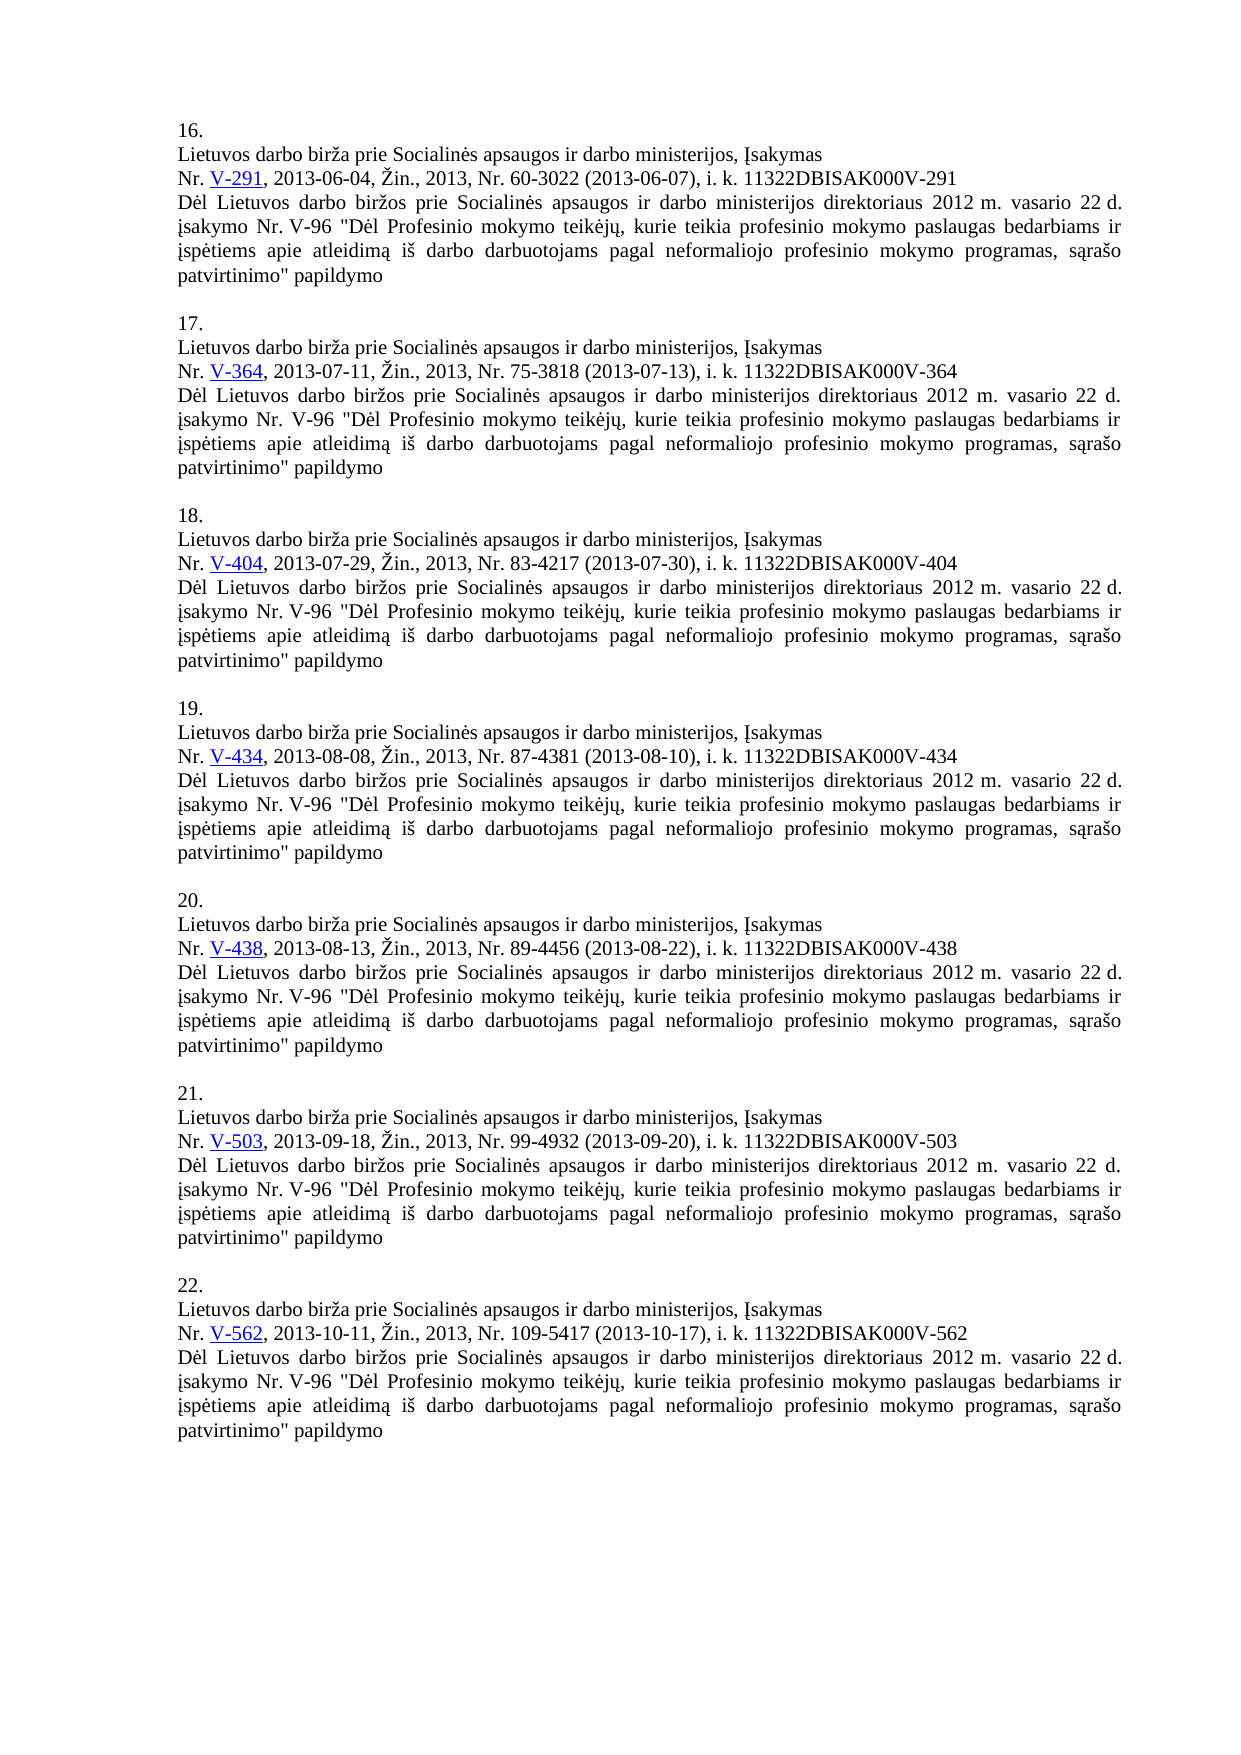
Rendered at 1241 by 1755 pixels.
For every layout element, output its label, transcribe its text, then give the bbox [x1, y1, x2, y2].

text Lietuvos darbo birža prie Socialinės apsaugos ir darbo ministerijos, Įsakymas [177, 912, 1122, 936]
text 20. [177, 888, 1122, 912]
text Lietuvos darbo birža prie Socialinės apsaugos ir darbo ministerijos, Įsakymas [177, 1105, 1122, 1129]
text Dėl Lietuvos darbo biržos prie Socialinės apsaugos ir darbo ministerijos direktoriaus 2012 m. vasario 22 d. įsakymo Nr. V-96 "Dėl Profesinio mokymo teikėjų, kurie teikia profesinio mokymo paslaugas bedarbiams ir įspėtiems apie atleidimą iš darbo darbuotojams pagal neformaliojo profesinio mokymo programas, sąrašo patvirtinimo" papildymo [177, 190, 1122, 287]
text Dėl Lietuvos darbo biržos prie Socialinės apsaugos ir darbo ministerijos direktoriaus 2012 m. vasario 22 d. įsakymo Nr. V-96 "Dėl Profesinio mokymo teikėjų, kurie teikia profesinio mokymo paslaugas bedarbiams ir įspėtiems apie atleidimą iš darbo darbuotojams pagal neformaliojo profesinio mokymo programas, sąrašo patvirtinimo" papildymo [177, 383, 1122, 479]
text Nr. V-503, 2013-09-18, Žin., 2013, Nr. 99-4932 (2013-09-20), i. k. 11322DBISAK000V-503 [177, 1129, 1122, 1153]
text Dėl Lietuvos darbo biržos prie Socialinės apsaugos ir darbo ministerijos direktoriaus 2012 m. vasario 22 d. įsakymo Nr. V-96 "Dėl Profesinio mokymo teikėjų, kurie teikia profesinio mokymo paslaugas bedarbiams ir įspėtiems apie atleidimą iš darbo darbuotojams pagal neformaliojo profesinio mokymo programas, sąrašo patvirtinimo" papildymo [177, 1153, 1122, 1249]
text 21. [177, 1081, 1122, 1105]
text 16. [177, 118, 1122, 142]
text Dėl Lietuvos darbo biržos prie Socialinės apsaugos ir darbo ministerijos direktoriaus 2012 m. vasario 22 d. įsakymo Nr. V-96 "Dėl Profesinio mokymo teikėjų, kurie teikia profesinio mokymo paslaugas bedarbiams ir įspėtiems apie atleidimą iš darbo darbuotojams pagal neformaliojo profesinio mokymo programas, sąrašo patvirtinimo" papildymo [177, 960, 1122, 1057]
text Lietuvos darbo birža prie Socialinės apsaugos ir darbo ministerijos, Įsakymas [177, 335, 1122, 359]
text Nr. V-434, 2013-08-08, Žin., 2013, Nr. 87-4381 (2013-08-10), i. k. 11322DBISAK000V-434 [177, 744, 1122, 768]
text 22. [177, 1273, 1122, 1297]
text Nr. V-404, 2013-07-29, Žin., 2013, Nr. 83-4217 (2013-07-30), i. k. 11322DBISAK000V-404 [177, 551, 1122, 575]
text 19. [177, 696, 1122, 720]
text Lietuvos darbo birža prie Socialinės apsaugos ir darbo ministerijos, Įsakymas [177, 1297, 1122, 1321]
text Lietuvos darbo birža prie Socialinės apsaugos ir darbo ministerijos, Įsakymas [177, 142, 1122, 166]
text Dėl Lietuvos darbo biržos prie Socialinės apsaugos ir darbo ministerijos direktoriaus 2012 m. vasario 22 d. įsakymo Nr. V-96 "Dėl Profesinio mokymo teikėjų, kurie teikia profesinio mokymo paslaugas bedarbiams ir įspėtiems apie atleidimą iš darbo darbuotojams pagal neformaliojo profesinio mokymo programas, sąrašo patvirtinimo" papildymo [177, 575, 1122, 672]
text 17. [177, 311, 1122, 335]
text Nr. V-291, 2013-06-04, Žin., 2013, Nr. 60-3022 (2013-06-07), i. k. 11322DBISAK000V-291 [177, 166, 1122, 190]
text 18. [177, 503, 1122, 527]
text Nr. V-364, 2013-07-11, Žin., 2013, Nr. 75-3818 (2013-07-13), i. k. 11322DBISAK000V-364 [177, 359, 1122, 383]
text Dėl Lietuvos darbo biržos prie Socialinės apsaugos ir darbo ministerijos direktoriaus 2012 m. vasario 22 d. įsakymo Nr. V-96 "Dėl Profesinio mokymo teikėjų, kurie teikia profesinio mokymo paslaugas bedarbiams ir įspėtiems apie atleidimą iš darbo darbuotojams pagal neformaliojo profesinio mokymo programas, sąrašo patvirtinimo" papildymo [177, 1345, 1122, 1442]
text Nr. V-562, 2013-10-11, Žin., 2013, Nr. 109-5417 (2013-10-17), i. k. 11322DBISAK000V-562 [177, 1321, 1122, 1345]
text Lietuvos darbo birža prie Socialinės apsaugos ir darbo ministerijos, Įsakymas [177, 527, 1122, 551]
text Nr. V-438, 2013-08-13, Žin., 2013, Nr. 89-4456 (2013-08-22), i. k. 11322DBISAK000V-438 [177, 936, 1122, 960]
text Lietuvos darbo birža prie Socialinės apsaugos ir darbo ministerijos, Įsakymas [177, 720, 1122, 744]
text Dėl Lietuvos darbo biržos prie Socialinės apsaugos ir darbo ministerijos direktoriaus 2012 m. vasario 22 d. įsakymo Nr. V-96 "Dėl Profesinio mokymo teikėjų, kurie teikia profesinio mokymo paslaugas bedarbiams ir įspėtiems apie atleidimą iš darbo darbuotojams pagal neformaliojo profesinio mokymo programas, sąrašo patvirtinimo" papildymo [177, 768, 1122, 864]
